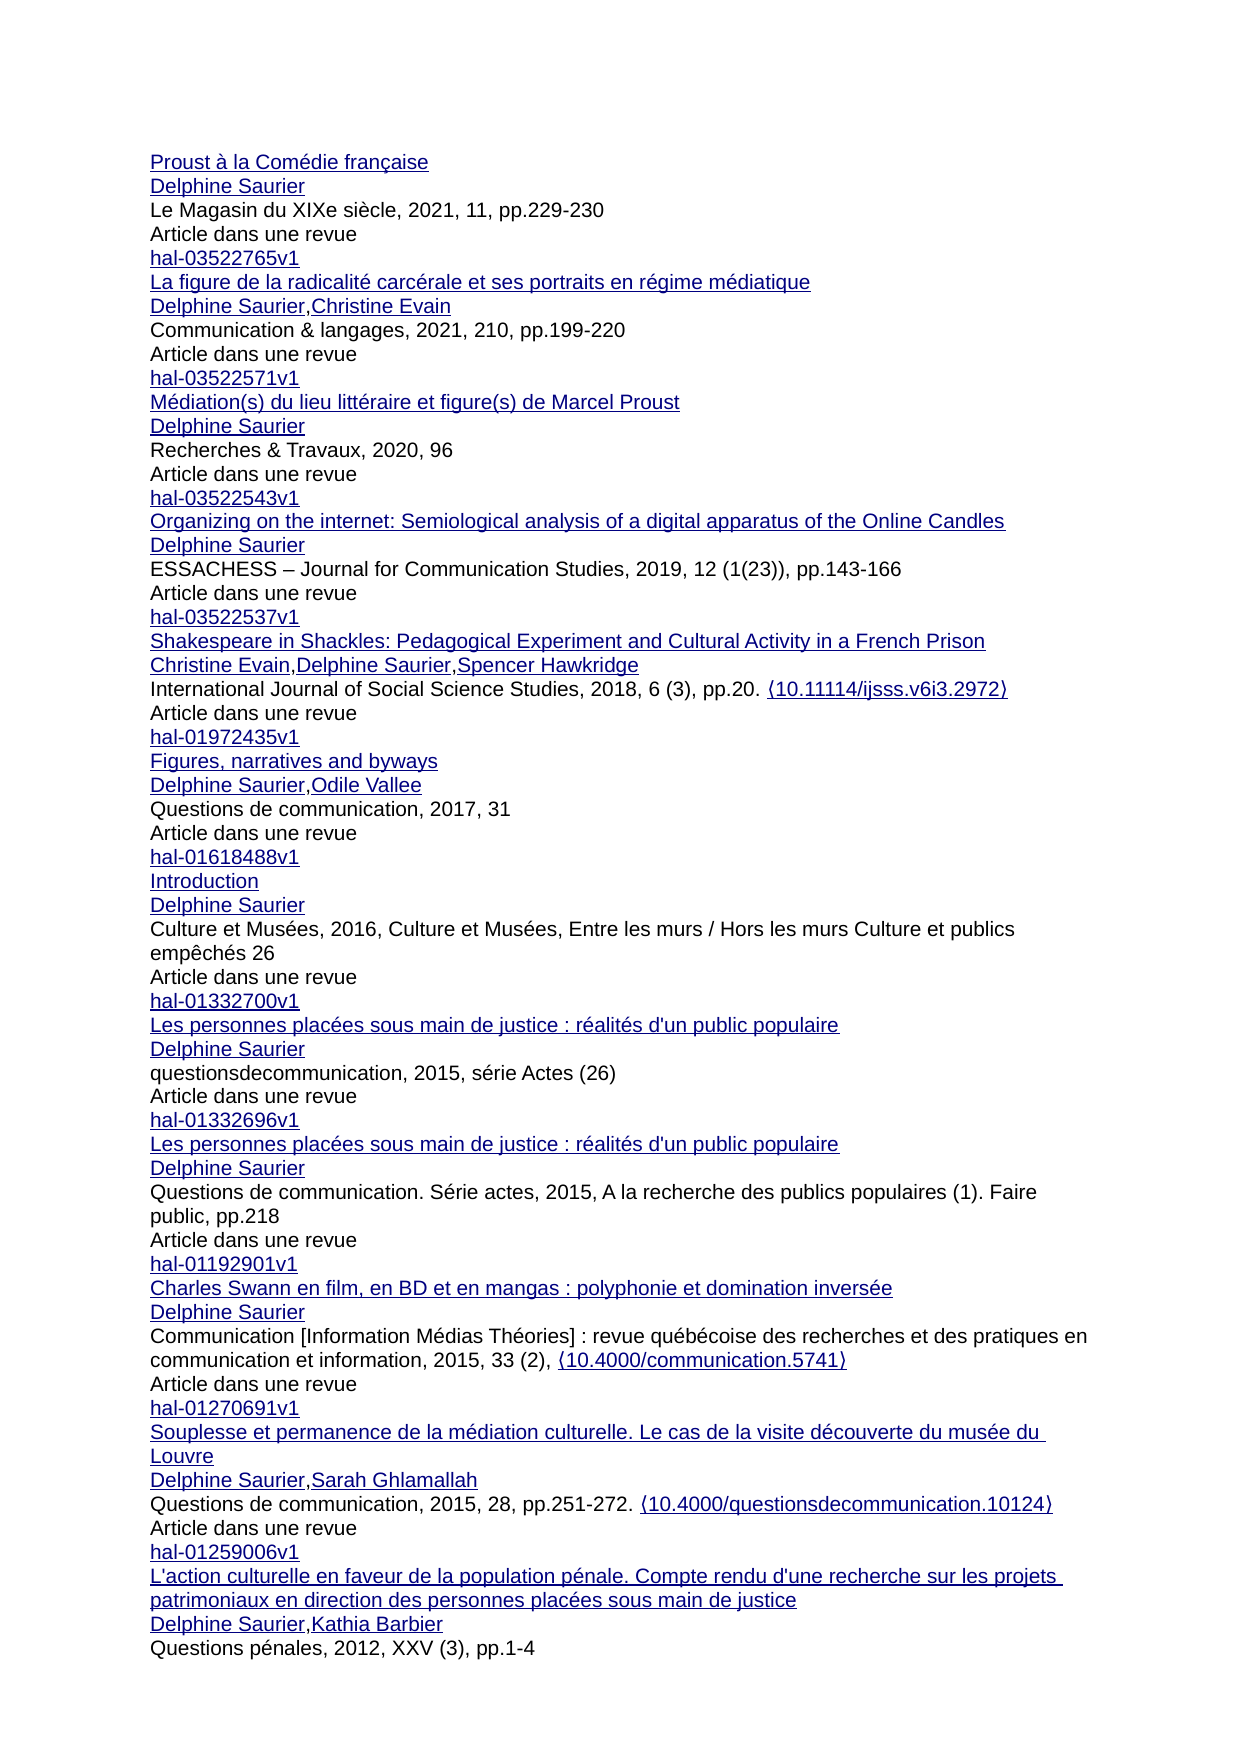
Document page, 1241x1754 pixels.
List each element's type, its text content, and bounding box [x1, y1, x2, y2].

table_cell Proust à la Comédie française Delphine Saurier Le Magasin du XIXe siècle, 2021, 11, pp.229-230 Article dans une revue hal-03522765v1 [150, 150, 1090, 270]
table_cell Les personnes placées sous main de justice : réalités d'un public populaire Delphine Saurier Questions de communication. Série actes, 2015, A la recherche des publics populaires (1). Faire public, pp.218 Article dans une revue hal-01192901v1 [150, 1132, 1090, 1276]
table_cell Les personnes placées sous main de justice : réalités d'un public populaire Delphine Saurier questionsdecommunication, 2015, série Actes (26) Article dans une revue hal-01332696v1 [150, 1013, 1090, 1132]
table_cell Figures, narratives and byways Delphine Saurier,Odile Vallee Questions de communication, 2017, 31 Article dans une revue hal-01618488v1 [150, 749, 1090, 869]
table_cell Shakespeare in Shackles: Pedagogical Experiment and Cultural Activity in a French Prison Christine Evain,Delphine Saurier,Spencer Hawkridge International Journal of Social Science Studies, 2018, 6 (3), pp.20. ⟨10.11114/ijsss.v6i3.2972⟩ Article dans une revue hal-01972435v1 [150, 629, 1090, 749]
table_cell Organizing on the internet: Semiological analysis of a digital apparatus of the Online Candles Delphine Saurier ESSACHESS – Journal for Communication Studies, 2019, 12 (1(23)), pp.143-166 Article dans une revue hal-03522537v1 [150, 509, 1090, 629]
table_cell Charles Swann en film, en BD et en mangas : polyphonie et domination inversée Delphine Saurier Communication [Information Médias Théories] : revue québécoise des recherches et des pratiques en communication et information, 2015, 33 (2), ⟨10.4000/communication.5741⟩ Article dans une revue hal-01270691v1 [150, 1276, 1090, 1420]
table_cell Souplesse et permanence de la médiation culturelle. Le cas de la visite découverte du musée du Louvre Delphine Saurier,Sarah Ghlamallah Questions de communication, 2015, 28, pp.251-272. ⟨10.4000/questionsdecommunication.10124⟩ Article dans une revue hal-01259006v1 [150, 1420, 1090, 1563]
table_cell Introduction Delphine Saurier Culture et Musées, 2016, Culture et Musées, Entre les murs / Hors les murs Culture et publics empêchés 26 Article dans une revue hal-01332700v1 [150, 869, 1090, 1012]
table_cell La figure de la radicalité carcérale et ses portraits en régime médiatique Delphine Saurier,Christine Evain Communication & langages, 2021, 210, pp.199-220 Article dans une revue hal-03522571v1 [150, 270, 1090, 389]
table_cell Médiation(s) du lieu littéraire et figure(s) de Marcel Proust Delphine Saurier Recherches & Travaux, 2020, 96 Article dans une revue hal-03522543v1 [150, 390, 1090, 509]
table_cell L'action culturelle en faveur de la population pénale. Compte rendu d'une recherche sur les projets patrimoniaux en direction des personnes placées sous main de justice Delphine Saurier,Kathia Barbier Questions pénales, 2012, XXV (3), pp.1-4 [150, 1564, 1090, 1659]
